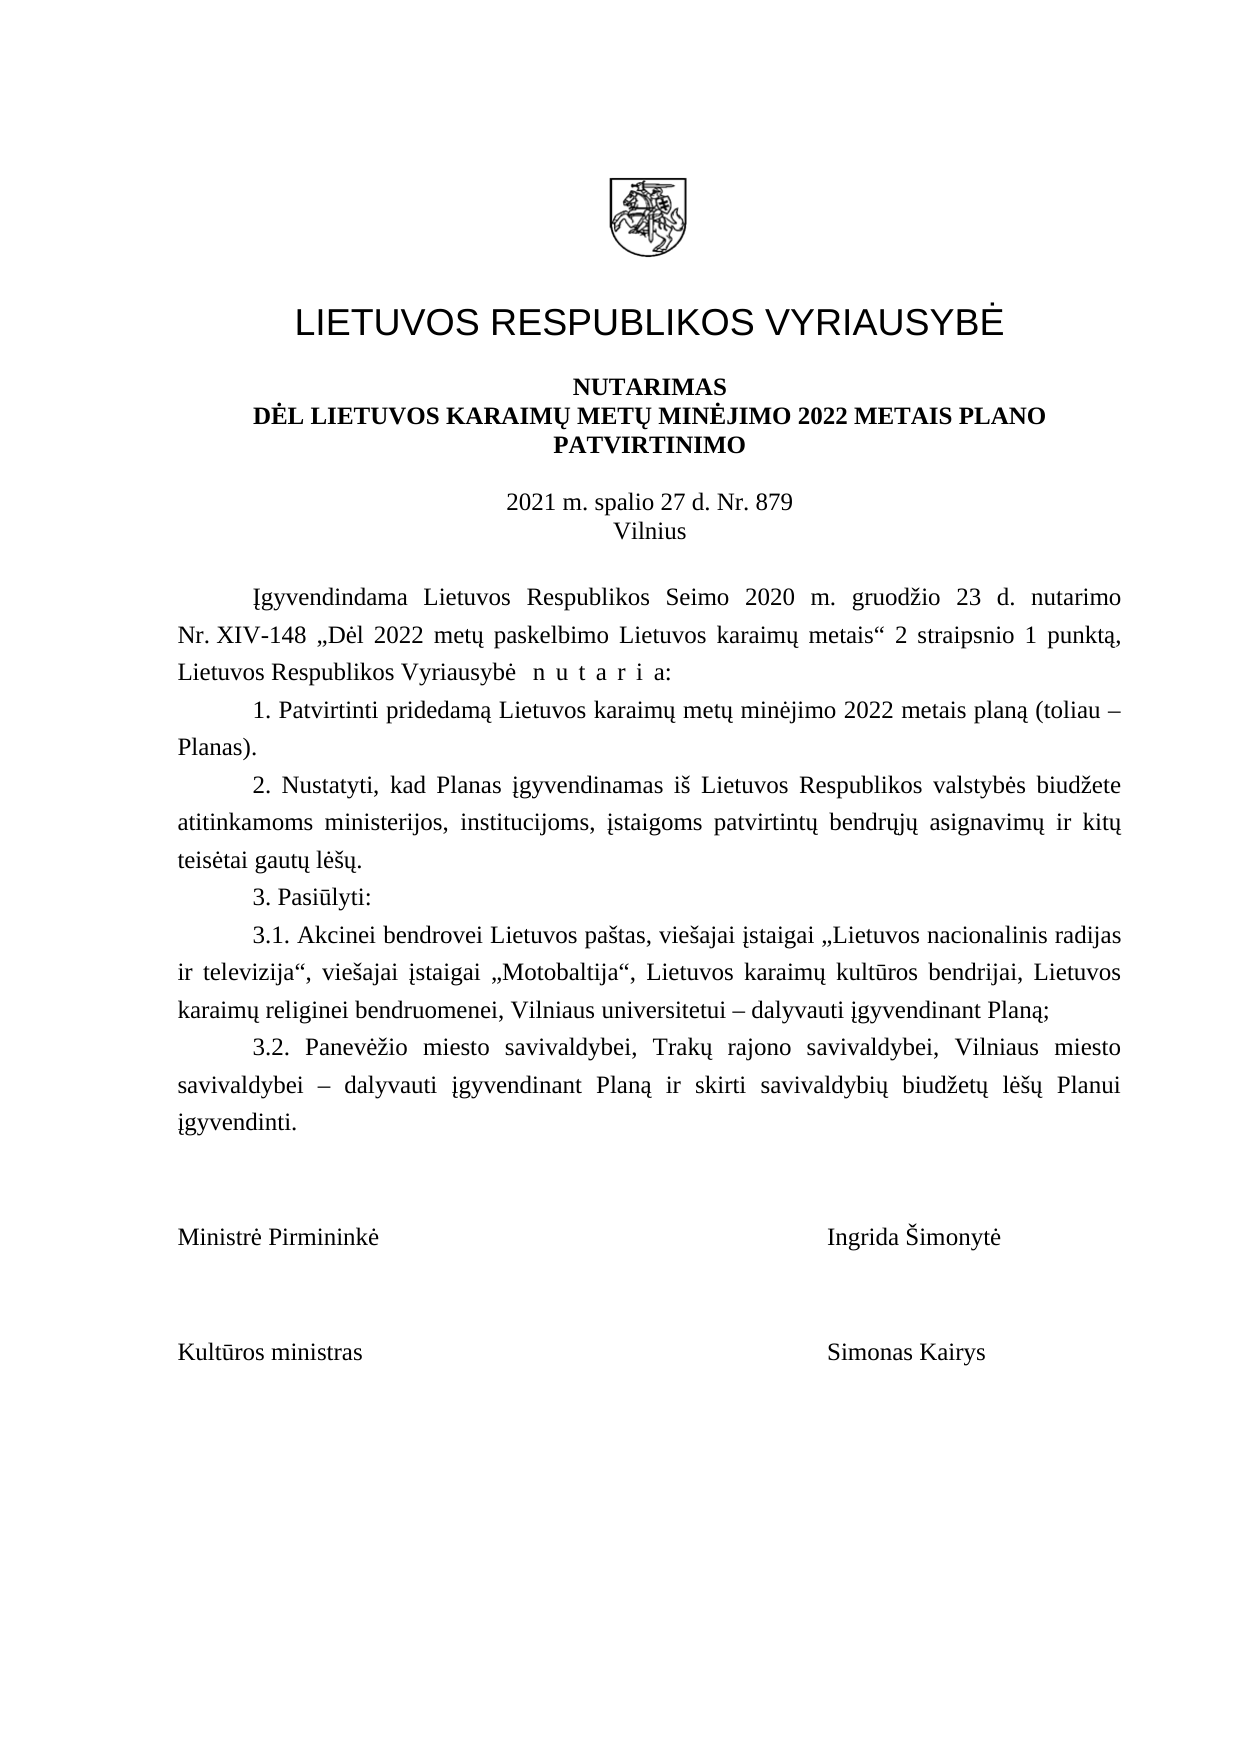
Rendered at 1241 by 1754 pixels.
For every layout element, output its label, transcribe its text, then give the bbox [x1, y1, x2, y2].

text Lietuvos Respublikos Vyriausybė [177, 300, 1122, 343]
text 2. Nustatyti, kad Planas įgyvendinamas iš Lietuvos Respublikos valstybės biudžete atitinkamoms ministerijos, institucijoms, įstaigoms patvirtintų bendrųjų asignavimų ir kitų teisėtai gautų lėšų. [177, 761, 1122, 873]
text 3.2. Panevėžio miesto savivaldybei, Trakų rajono savivaldybei, Vilniaus miesto savivaldybei – dalyvauti įgyvendinant Planą ir skirti savivaldybių biudžetų lėšų Planui įgyvendinti. [177, 1023, 1122, 1136]
text nutarimas [177, 372, 1122, 401]
text Vilnius [177, 516, 1122, 545]
text 3. Pasiūlyti: [177, 873, 1122, 911]
text 3.1. Akcinei bendrovei Lietuvos paštas, viešajai įstaigai „Lietuvos nacionalinis radijas ir televizija“, viešajai įstaigai „Motobaltija“, Lietuvos karaimų kultūros bendrijai, Lietuvos karaimų religinei bendruomenei, Vilniaus universitetui – dalyvauti įgyvendinant Planą; [177, 911, 1122, 1023]
text Kultūros ministras Simonas Kairys [177, 1337, 1122, 1366]
text 1. Patvirtinti pridedamą Lietuvos karaimų metų minėjimo 2022 metais planą (toliau – Planas). [177, 686, 1122, 761]
text Ministrė Pirmininkė Ingrida Šimonytė [177, 1222, 1122, 1251]
text 2021 m. spalio 27 d. Nr. 879 [177, 487, 1122, 516]
text Įgyvendindama Lietuvos Respublikos Seimo 2020 m. gruodžio 23 d. nutarimo Nr. XIV‑148 „Dėl 2022 metų paskelbimo Lietuvos karaimų metais“ 2 straipsnio 1 punktą, Lietuvos Respublikos Vyriausybė nutaria: [177, 573, 1122, 686]
text DĖL LIETUVOS KARAIMŲ METŲ MINĖJIMO 2022 METAIS PLANO PATVIRTINIMO [177, 401, 1122, 458]
